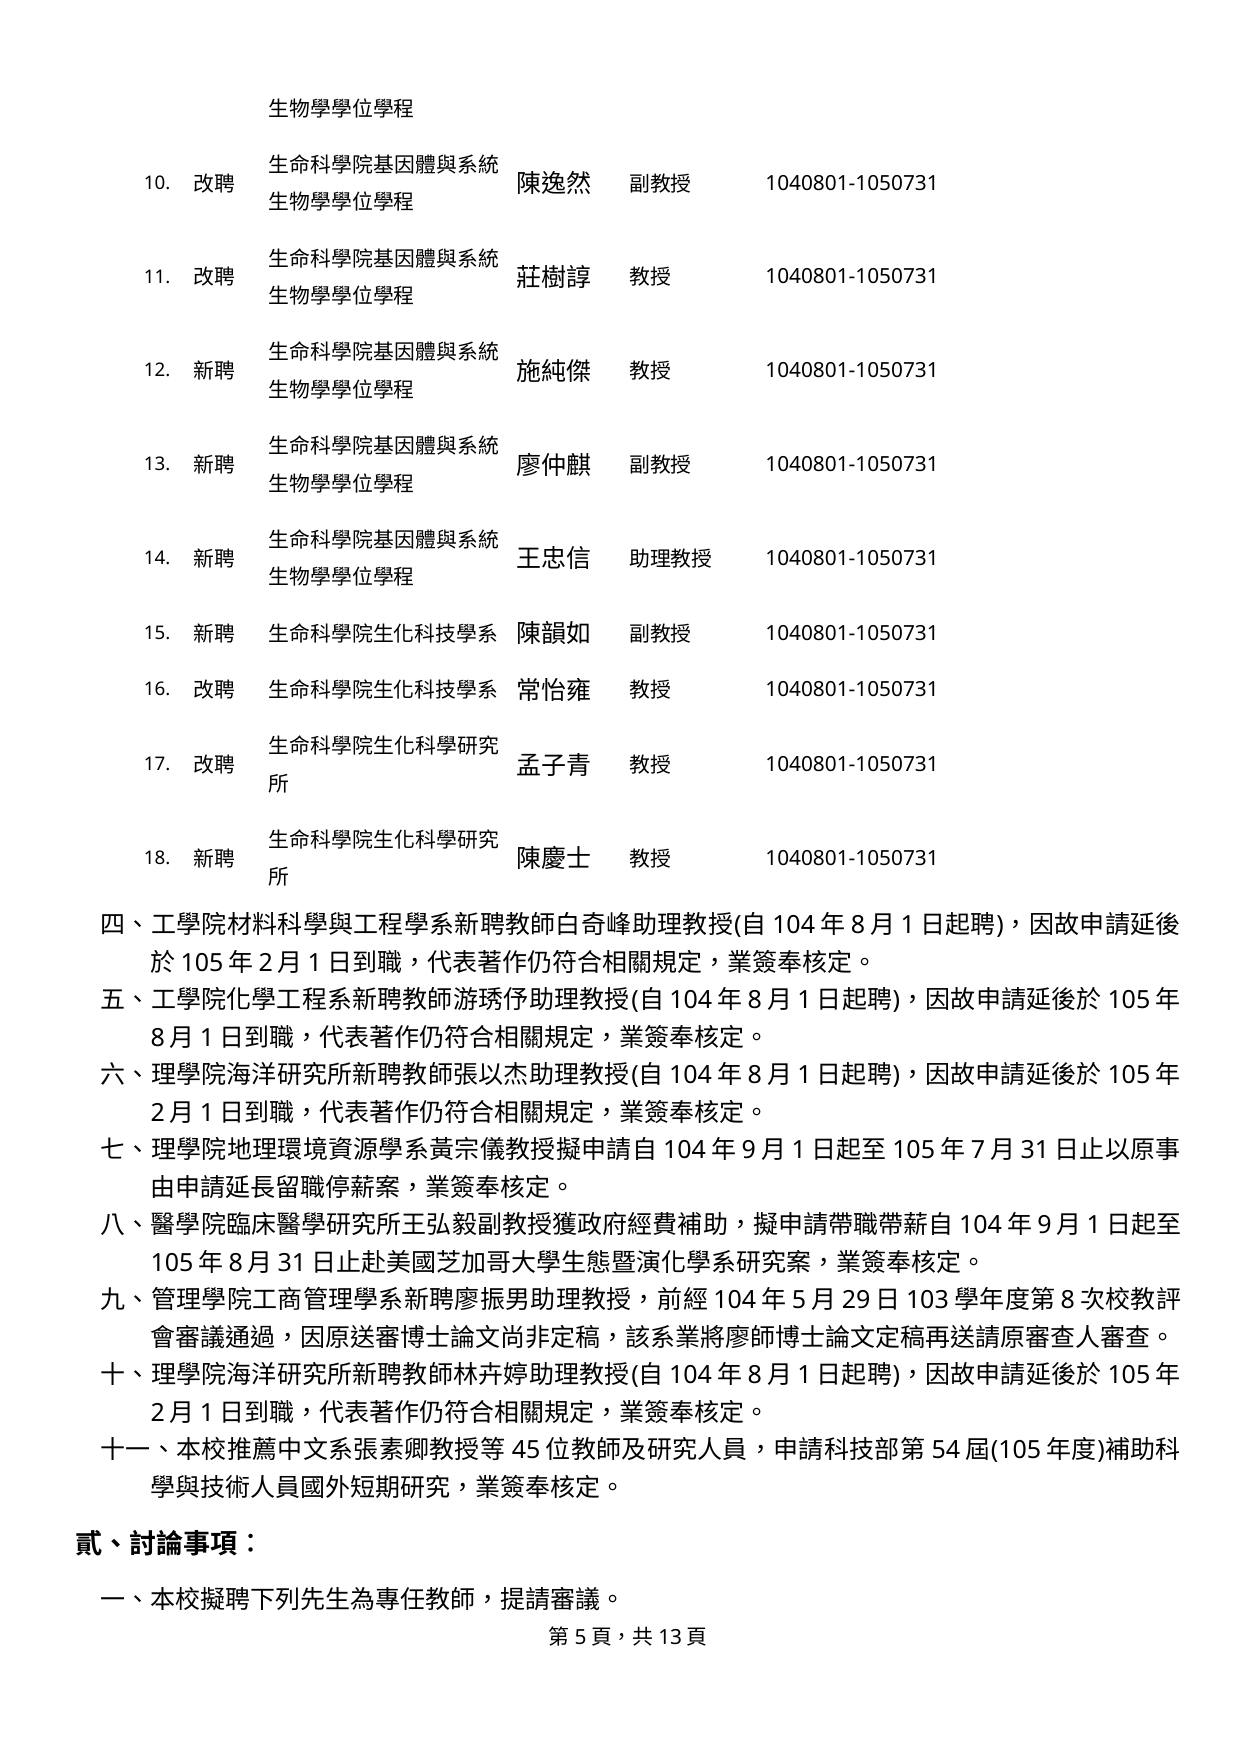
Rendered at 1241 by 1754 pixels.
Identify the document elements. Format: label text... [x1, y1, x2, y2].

table_cell [979, 510, 1196, 604]
table_cell [979, 79, 1196, 135]
table_cell 新聘 [188, 416, 262, 510]
table_cell 新聘 [188, 604, 262, 660]
table_cell 教授 [623, 810, 754, 904]
table_cell 1040801-1050731 [754, 229, 979, 323]
table_cell 生命科學院生化科學研究所 [263, 716, 510, 810]
table_cell [623, 79, 754, 135]
text 五、工學院化學工程系新聘教師游琇伃助理教授(自104年8月1日起聘)，因故申請延後於105年8月1日到職，代表著作仍符合相關規定，業簽奉核定。 [100, 979, 1181, 1054]
table_cell [131, 79, 187, 135]
table_cell 副教授 [623, 604, 754, 660]
table_cell 教授 [623, 229, 754, 323]
table_cell 改聘 [188, 135, 262, 229]
table_cell 生命科學院基因體與系統生物學學位學程 [263, 416, 510, 510]
table_cell 1040801-1050731 [754, 135, 979, 229]
table_cell 陳逸然 [510, 135, 623, 229]
text 八、醫學院臨床醫學研究所王弘毅副教授獲政府經費補助，擬申請帶職帶薪自104年9月1日起至105年8月31日止赴美國芝加哥大學生態暨演化學系研究案，業簽奉核定。 [100, 1204, 1181, 1279]
table_cell 常怡雍 [510, 660, 623, 716]
table_cell 陳慶士 [510, 810, 623, 904]
table_cell 孟子青 [510, 716, 623, 810]
text 貳、討論事項︰ [75, 1504, 1181, 1579]
text 四、工學院材料科學與工程學系新聘教師白奇峰助理教授(自104年8月1日起聘)，因故申請延後於105年2月1日到職，代表著作仍符合相關規定，業簽奉核定。 [100, 904, 1181, 979]
table_cell 教授 [623, 323, 754, 416]
table_cell 施純傑 [510, 323, 623, 416]
table_cell 生命科學院基因體與系統生物學學位學程 [263, 323, 510, 416]
table_cell 生命科學院生化科技學系 [263, 660, 510, 716]
table_cell 副教授 [623, 416, 754, 510]
table_cell 16. [131, 660, 187, 716]
table_cell 18. [131, 810, 187, 904]
table_cell 1040801-1050731 [754, 323, 979, 416]
table_cell [979, 810, 1196, 904]
table_cell [979, 416, 1196, 510]
text 九、管理學院工商管理學系新聘廖振男助理教授，前經104年5月29日103學年度第8次校教評會審議通過，因原送審博士論文尚非定稿，該系業將廖師博士論文定稿再送請原審查人審查。 [100, 1279, 1181, 1354]
table_cell [979, 716, 1196, 810]
table_cell 1040801-1050731 [754, 510, 979, 604]
table_cell 新聘 [188, 510, 262, 604]
text 一、本校擬聘下列先生為專任教師，提請審議。 [75, 1579, 1181, 1616]
table_cell 12. [131, 323, 187, 416]
text 十一、本校推薦中文系張素卿教授等45位教師及研究人員，申請科技部第54屆(105年度)補助科學與技術人員國外短期研究，業簽奉核定。 [100, 1429, 1181, 1504]
table_cell 新聘 [188, 323, 262, 416]
table_cell 生命科學院生化科技學系 [263, 604, 510, 660]
table_cell [979, 229, 1196, 323]
table_cell 10. [131, 135, 187, 229]
text 七、理學院地理環境資源學系黃宗儀教授擬申請自104年9月1日起至105年7月31日止以原事由申請延長留職停薪案，業簽奉核定。 [100, 1129, 1181, 1204]
table_cell 13. [131, 416, 187, 510]
table_cell [979, 323, 1196, 416]
text 十、理學院海洋研究所新聘教師林卉婷助理教授(自104年8月1日起聘)，因故申請延後於105年2月1日到職，代表著作仍符合相關規定，業簽奉核定。 [100, 1354, 1181, 1429]
table_cell 生命科學院基因體與系統生物學學位學程 [263, 510, 510, 604]
table_cell 廖仲麒 [510, 416, 623, 510]
table_cell 1040801-1050731 [754, 660, 979, 716]
table_cell 生命科學院基因體與系統生物學學位學程 [263, 229, 510, 323]
table_cell 教授 [623, 716, 754, 810]
table_cell 莊樹諄 [510, 229, 623, 323]
table_cell 新聘 [188, 810, 262, 904]
table_cell 改聘 [188, 660, 262, 716]
table_cell 15. [131, 604, 187, 660]
table_cell [979, 604, 1196, 660]
table_cell [188, 79, 262, 135]
table_cell 14. [131, 510, 187, 604]
table_cell 1040801-1050731 [754, 716, 979, 810]
table_cell 1040801-1050731 [754, 604, 979, 660]
table_cell 生命科學院基因體與系統生物學學位學程 [263, 135, 510, 229]
table_cell 改聘 [188, 229, 262, 323]
table_cell [754, 79, 979, 135]
table_cell [979, 660, 1196, 716]
table_cell [979, 135, 1196, 229]
table_cell 教授 [623, 660, 754, 716]
table_cell 1040801-1050731 [754, 810, 979, 904]
table_cell 王忠信 [510, 510, 623, 604]
table_cell [510, 79, 623, 135]
table_cell 副教授 [623, 135, 754, 229]
table_cell 生物學學位學程 [263, 79, 510, 135]
table_cell 1040801-1050731 [754, 416, 979, 510]
table_cell 助理教授 [623, 510, 754, 604]
table_cell 生命科學院生化科學研究所 [263, 810, 510, 904]
text 六、理學院海洋研究所新聘教師張以杰助理教授(自104年8月1日起聘)，因故申請延後於105年2月1日到職，代表著作仍符合相關規定，業簽奉核定。 [100, 1054, 1181, 1129]
table_cell 改聘 [188, 716, 262, 810]
table_cell 陳韻如 [510, 604, 623, 660]
table_cell 17. [131, 716, 187, 810]
table_cell 11. [131, 229, 187, 323]
